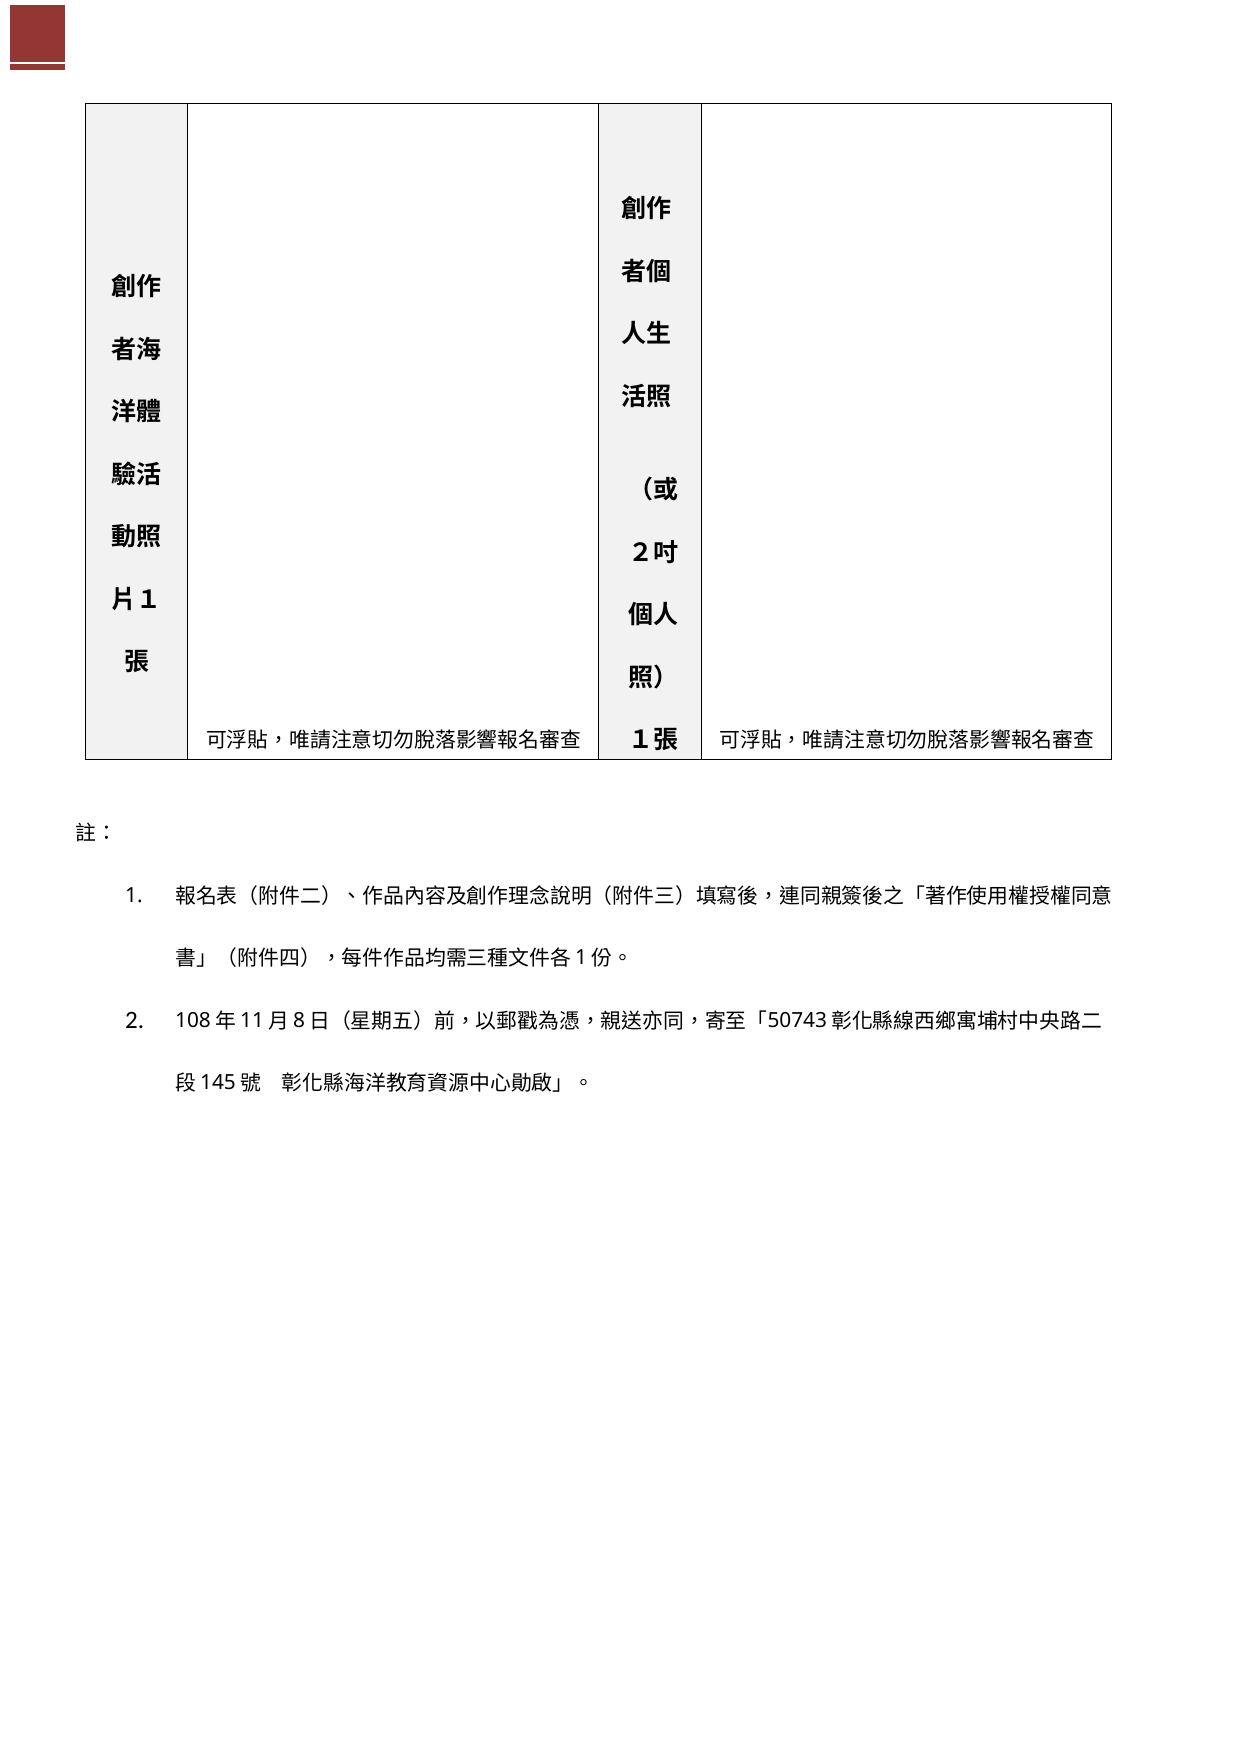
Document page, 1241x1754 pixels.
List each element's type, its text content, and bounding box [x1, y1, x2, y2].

list 108年11月8日（星期五）前，以郵戳為憑，親送亦同，寄至「50743彰化縣線西鄉寓埔村中央路二段145號 彰化縣海洋教育資源中心勛啟」。 [125, 977, 1122, 1102]
table_cell 創作者個人生活照 （或２吋個人照）１張 [599, 104, 701, 759]
table_cell 可浮貼，唯請注意切勿脫落影響報名審查 [702, 104, 1111, 759]
table_cell 創作者海洋體驗活動照片１張 [86, 104, 187, 759]
table_cell 可浮貼，唯請注意切勿脫落影響報名審查 [188, 104, 598, 759]
text 註： [75, 790, 1122, 852]
list 報名表（附件二）、作品內容及創作理念說明（附件三）填寫後，連同親簽後之「著作使用權授權同意書」（附件四），每件作品均需三種文件各1份。 [125, 852, 1122, 977]
